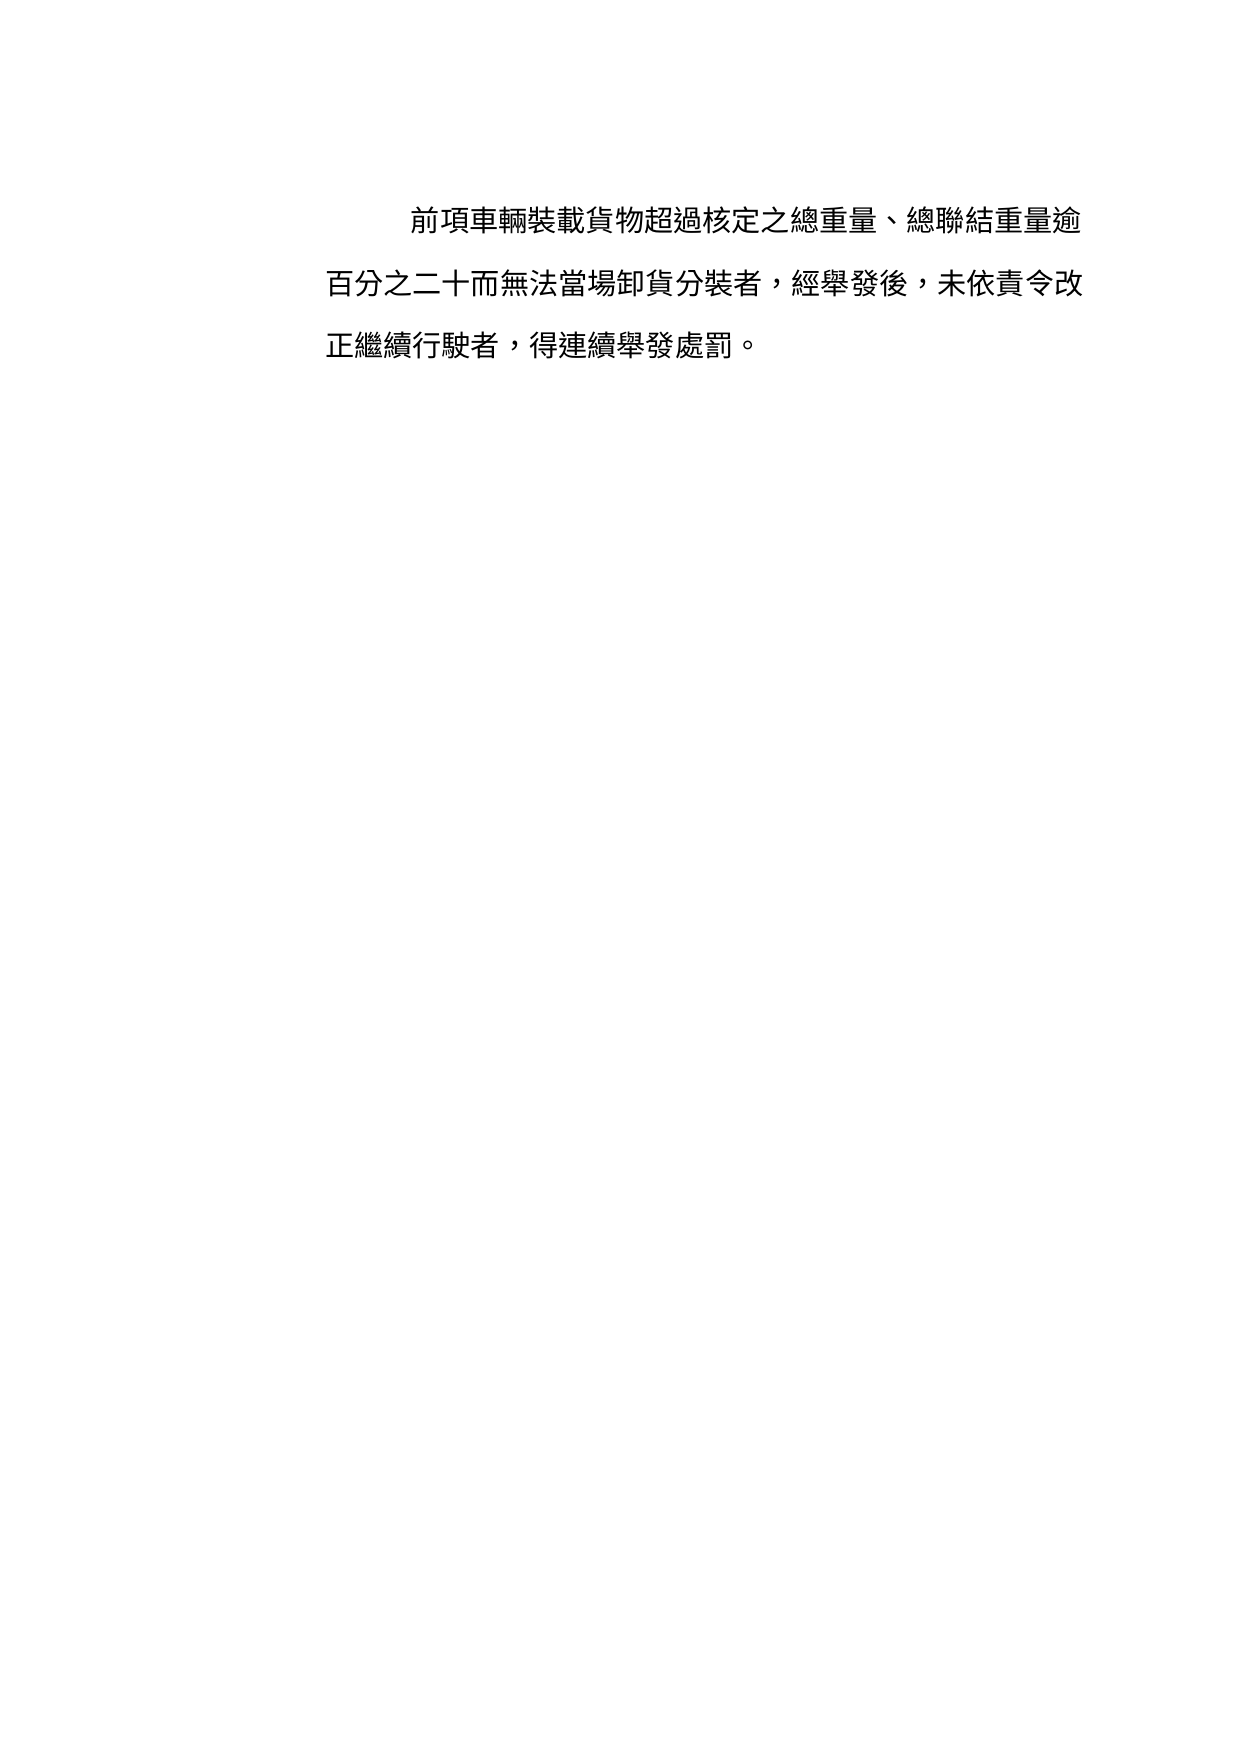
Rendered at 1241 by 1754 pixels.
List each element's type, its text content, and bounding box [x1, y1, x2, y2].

text 前項車輛裝載貨物超過核定之總重量、總聯結重量逾百分之二十而無法當場卸貨分裝者，經舉發後，未依責令改正繼續行駛者，得連續舉發處罰。 [177, 177, 1092, 365]
